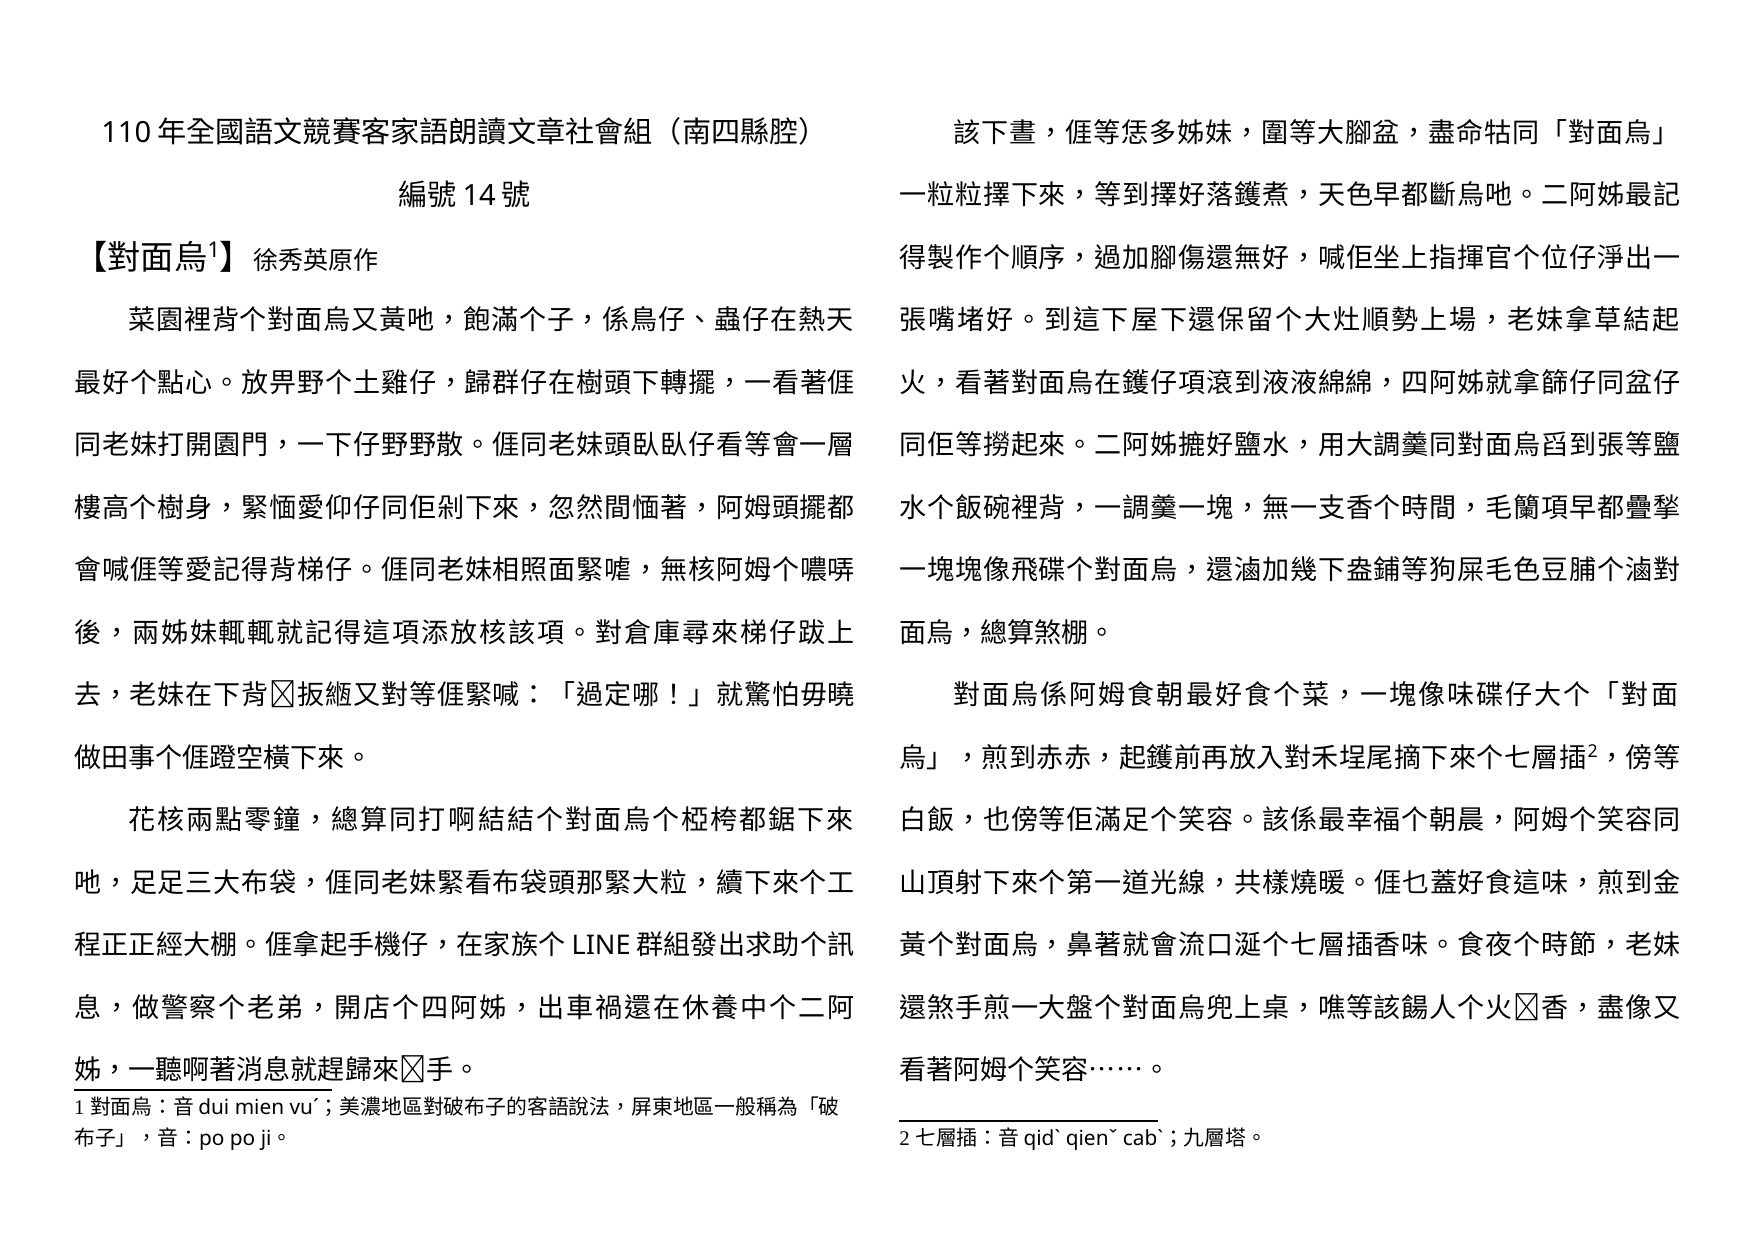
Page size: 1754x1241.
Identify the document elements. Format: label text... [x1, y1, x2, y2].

text 對面烏：音dui mien vuˊ；美濃地區對破布子的客語說法，屏東地區一般稱為「破布子」，音：po po ji。 [74, 1090, 855, 1151]
text 110年全國語文競賽客家語朗讀文章社會組（南四縣腔） [74, 88, 855, 151]
text 該下晝，𠊎等恁多姊妹，圍等大腳盆，盡命牯同「對面烏」一粒粒擇下來，等到擇好落鑊煮，天色早都斷烏吔。二阿姊最記得製作个順序，過加腳傷還無好，喊佢坐上指揮官个位仔淨出一張嘴堵好。到這下屋下還保留个大灶順勢上場，老妹拿草結起火，看著對面烏在鑊仔項滾到液液綿綿，四阿姊就拿篩仔同盆仔同佢等撈起來。二阿姊摝好鹽水，用大調羹同對面烏舀到張等鹽水个飯碗裡背，一調羹一塊，無一支香个時間，毛籣項早都疊揫一塊塊像飛碟个對面烏，還滷加幾下盎鋪等狗屎毛色豆脯个滷對面烏，總算煞棚。 [899, 88, 1680, 651]
text 花核兩點零鐘，總算同打啊結結个對面烏个椏桍都鋸下來吔，足足三大布袋，𠊎同老妹緊看布袋頭那緊大粒，續下來个工程正正經大棚。𠊎拿起手機仔，在家族个LINE群組發出求助个訊息，做警察个老弟，開店个四阿姊，出車禍還在休養中个二阿姊，一聽啊著消息就趕歸來𢯭手。 [74, 776, 855, 1088]
text 對面烏係阿姆食朝最好食个菜，一塊像味碟仔大个「對面烏」，煎到赤赤，起鑊前再放入對禾埕尾摘下來个七層插，傍等白飯，也傍等佢滿足个笑容。該係最幸福个朝晨，阿姆个笑容同山頂射下來个第一道光線，共樣燒暖。𠊎乜蓋好食這味，煎到金黃个對面烏，鼻著就會流口涎个七層插香味。食夜个時節，老妹還煞手煎一大盤个對面烏兜上桌，噍等該餳人个火𤊶香，盡像又看著阿姆个笑容……。 [899, 651, 1680, 1088]
text 菜園裡背个對面烏又黃吔，飽滿个子，係鳥仔、蟲仔在熱天最好个點心。放畀野个土雞仔，歸群仔在樹頭下轉擺，一看著𠊎同老妹打開園門，一下仔野野散。𠊎同老妹頭臥臥仔看等會一層樓高个樹身，緊愐愛仰仔同佢剁下來，忽然間愐著，阿姆頭擺都會喊𠊎等愛記得背梯仔。𠊎同老妹相照面緊㖸，無核阿姆个噥哢後，兩姊妹輒輒就記得這項添放核該項。對倉庫尋來梯仔跋上去，老妹在下背𢯭扳緪又對等𠊎緊喊：「過定哪！」就驚怕毋曉做田事个𠊎蹬空橫下來。 [74, 276, 855, 776]
text 【對面烏】徐秀英原作 [74, 213, 855, 276]
text 編號14號 [74, 151, 855, 213]
text 七層插：音qidˋ qienˇ cabˋ；九層塔。 [899, 1121, 1680, 1151]
